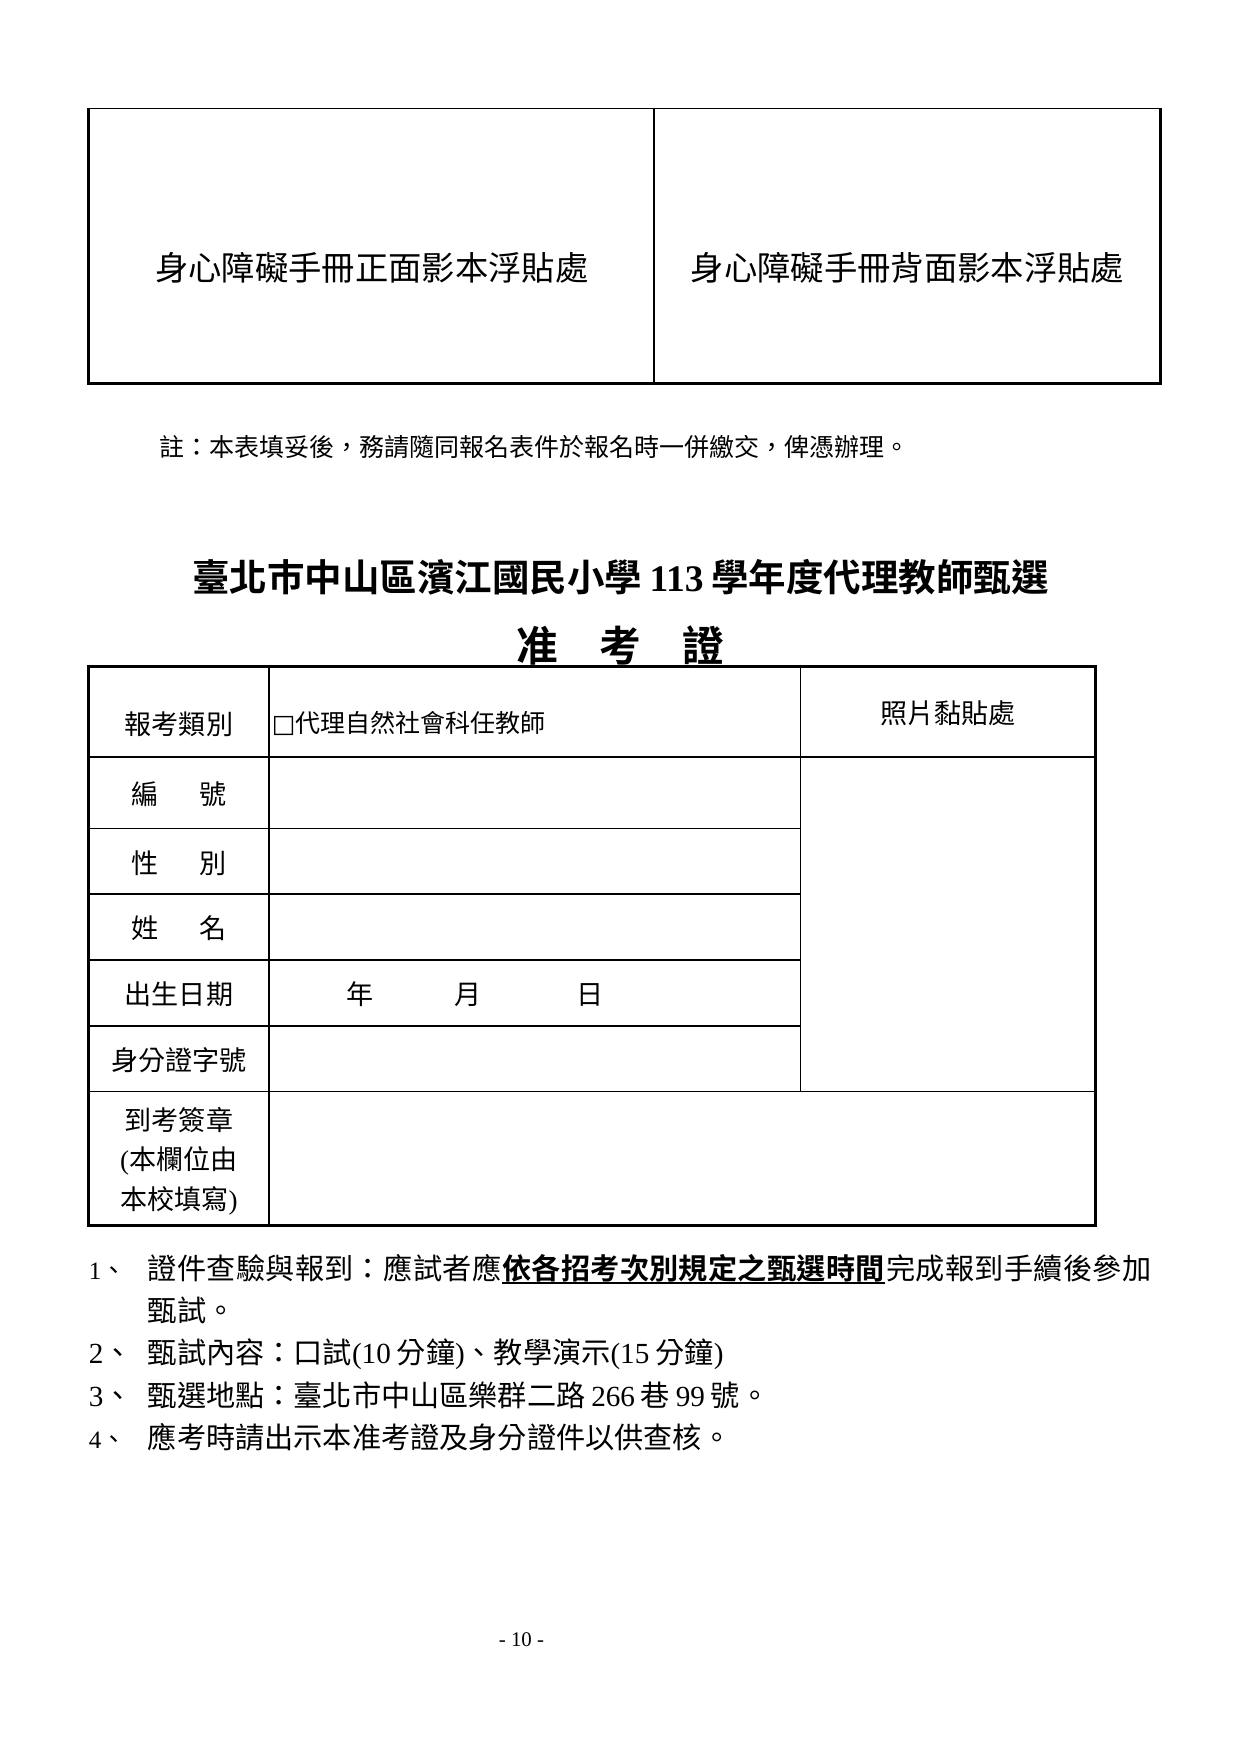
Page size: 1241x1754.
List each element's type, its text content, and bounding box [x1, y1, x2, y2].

table_header 照片黏貼處 [801, 668, 1094, 756]
table_cell 姓 名 [90, 895, 268, 959]
text 臺北巿中山區濱江國民小學113學年度代理教師甄選 [89, 548, 1152, 602]
table_cell 出生日期 [90, 961, 268, 1025]
table_cell 年 月 日 [270, 961, 800, 1025]
table_cell [270, 1027, 800, 1091]
table_cell 到考簽章 (本欄位由 本校填寫) [90, 1092, 268, 1224]
list 應考時請出示本准考證及身分證件以供查核。 [89, 1415, 1152, 1457]
list 甄選地點：臺北市中山區樂群二路266巷99號。 [89, 1372, 1152, 1415]
table_cell 身分證字號 [90, 1027, 268, 1091]
table_cell 編 號 [90, 758, 268, 827]
list 證件查驗與報到：應試者應依各招考次別規定之甄選時間完成報到手續後參加甄試。 [89, 1246, 1152, 1330]
table_cell 身心障礙手冊背面影本浮貼處 [655, 109, 1159, 382]
list 甄試內容：口試(10分鐘)、教學演示(15分鐘) [89, 1330, 1152, 1372]
table_cell [270, 829, 800, 893]
table_header 報考類別 [90, 668, 268, 756]
table_header □代理自然社會科任教師 [270, 668, 800, 756]
table_cell [270, 758, 800, 827]
table_cell [270, 895, 800, 959]
table_cell [270, 1092, 1094, 1224]
table_cell 身心障礙手冊正面影本浮貼處 [90, 109, 653, 382]
text 准 考 證 [89, 602, 1152, 664]
table_cell [801, 758, 1094, 1091]
text 註：本表填妥後，務請隨同報名表件於報名時一併繳交，俾憑辦理。 [109, 404, 1152, 466]
table_cell 性 別 [90, 829, 268, 893]
